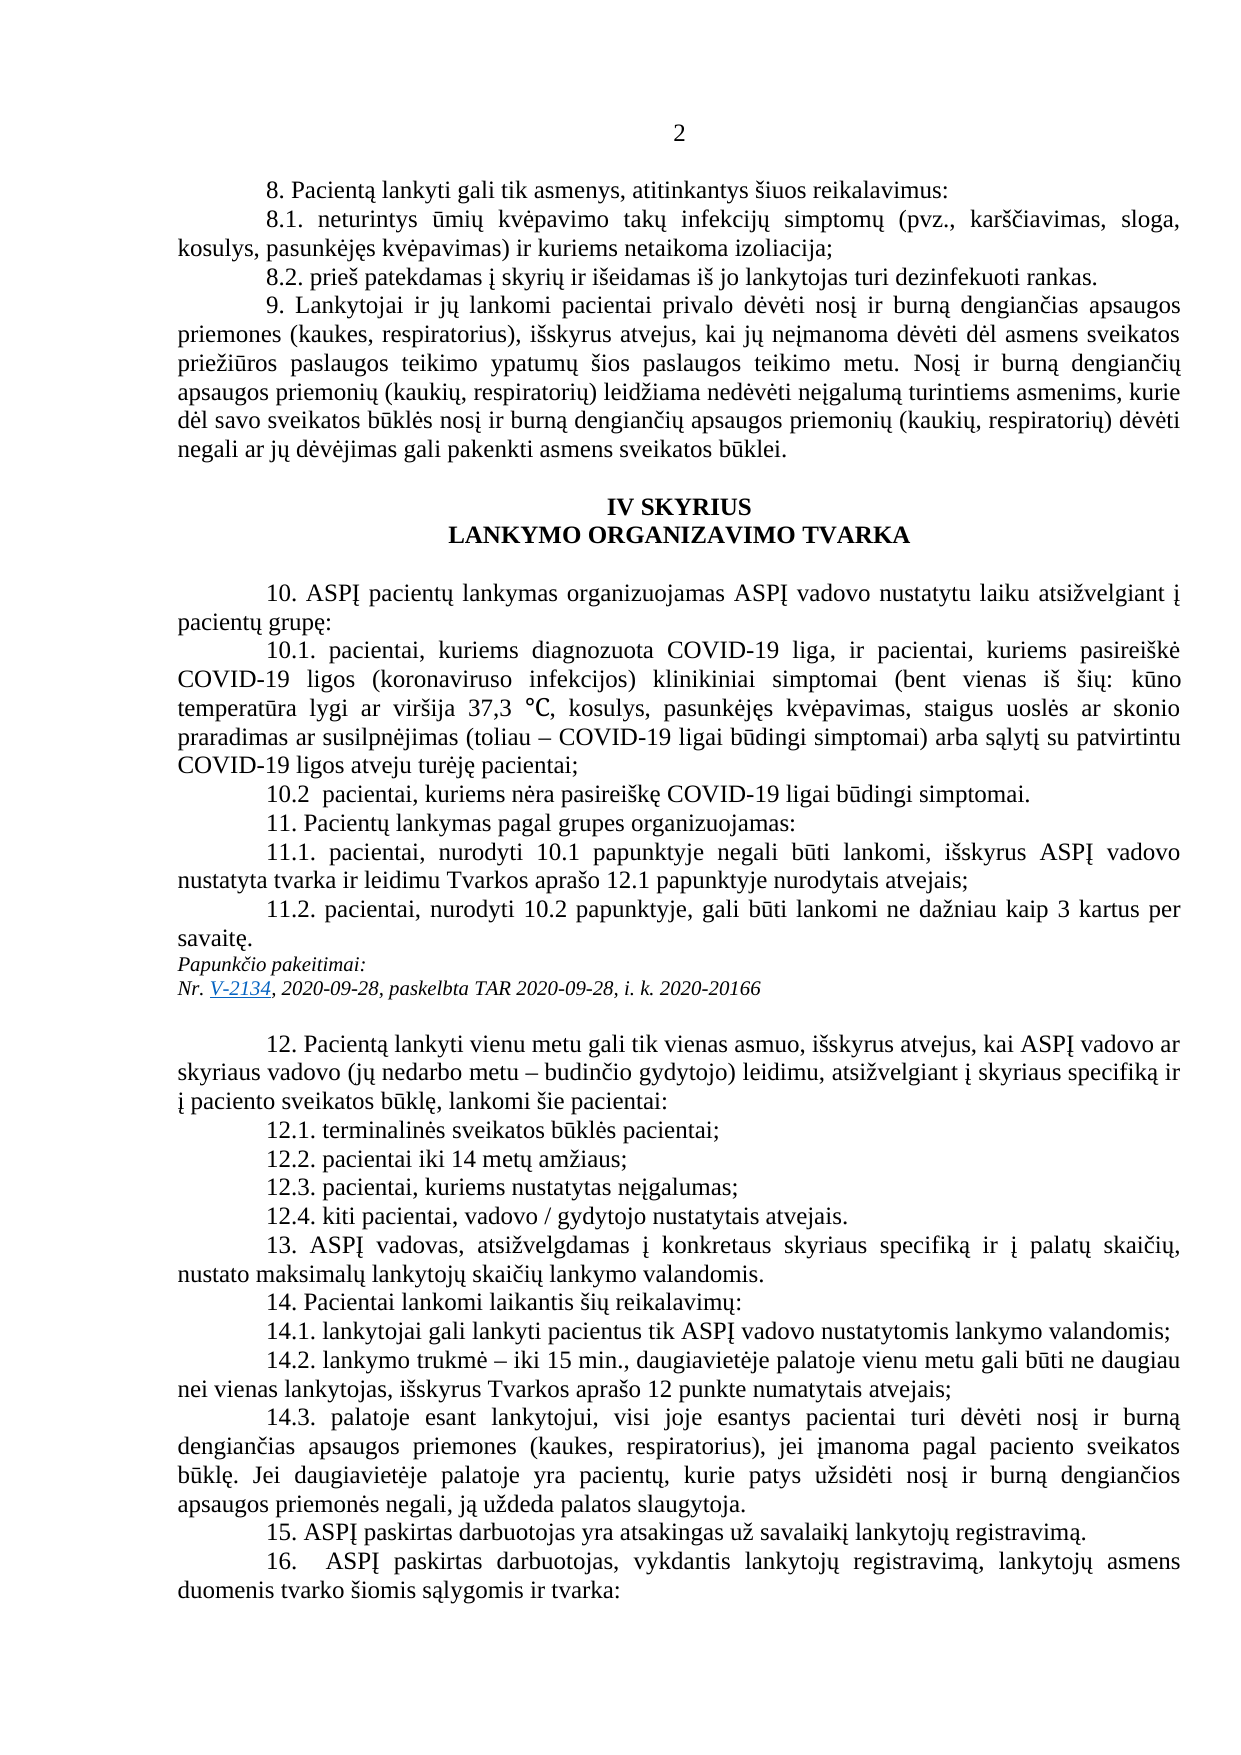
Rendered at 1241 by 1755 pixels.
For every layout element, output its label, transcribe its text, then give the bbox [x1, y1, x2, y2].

text 8.1. neturintys ūmių kvėpavimo takų infekcijų simptomų (pvz., karščiavimas, sloga, kosulys, pasunkėjęs kvėpavimas) ir kuriems netaikoma izoliacija; [177, 204, 1181, 262]
text 9. Lankytojai ir jų lankomi pacientai privalo dėvėti nosį ir burną dengiančias apsaugos priemones (kaukes, respiratorius), išskyrus atvejus, kai jų neįmanoma dėvėti dėl asmens sveikatos priežiūros paslaugos teikimo ypatumų šios paslaugos teikimo metu. Nosį ir burną dengiančių apsaugos priemonių (kaukių, respiratorių) leidžiama nedėvėti neįgalumą turintiems asmenims, kurie dėl savo sveikatos būklės nosį ir burną dengiančių apsaugos priemonių (kaukių, respiratorių) dėvėti negali ar jų dėvėjimas gali pakenkti asmens sveikatos būklei. [177, 291, 1181, 463]
text 10.1. pacientai, kuriems diagnozuota COVID-19 liga, ir pacientai, kuriems pasireiškė COVID-19 ligos (koronaviruso infekcijos) klinikiniai simptomai (bent vienas iš šių: kūno temperatūra lygi ar viršija 37,3 ℃, kosulys, pasunkėjęs kvėpavimas, staigus uoslės ar skonio praradimas ar susilpnėjimas (toliau – COVID-19 ligai būdingi simptomai) arba sąlytį su patvirtintu COVID-19 ligos atveju turėję pacientai; [177, 636, 1181, 779]
text Nr. V-2134, 2020-09-28, paskelbta TAR 2020-09-28, i. k. 2020-20166 [177, 976, 1181, 1000]
text 10.2 pacientai, kuriems nėra pasireiškę COVID-19 ligai būdingi simptomai. [177, 779, 1181, 808]
text 14. Pacientai lankomi laikantis šių reikalavimų: [177, 1287, 1181, 1316]
text 13. ASPĮ vadovas, atsižvelgdamas į konkretaus skyriaus specifiką ir į palatų skaičių, nustato maksimalų lankytojų skaičių lankymo valandomis. [177, 1230, 1181, 1287]
text 12.4. kiti pacientai, vadovo / gydytojo nustatytais atvejais. [177, 1201, 1181, 1230]
text 14.1. lankytojai gali lankyti pacientus tik ASPĮ vadovo nustatytomis lankymo valandomis; [177, 1316, 1181, 1345]
text 12. Pacientą lankyti vienu metu gali tik vienas asmuo, išskyrus atvejus, kai ASPĮ vadovo ar skyriaus vadovo (jų nedarbo metu – budinčio gydytojo) leidimu, atsižvelgiant į skyriaus specifiką ir į paciento sveikatos būklę, lankomi šie pacientai: [177, 1029, 1181, 1115]
text 16. ASPĮ paskirtas darbuotojas, vykdantis lankytojų registravimą, lankytojų asmens duomenis tvarko šiomis sąlygomis ir tvarka: [177, 1546, 1181, 1604]
text 11.2. pacientai, nurodyti 10.2 papunktyje, gali būti lankomi ne dažniau kaip 3 kartus per savaitę. [177, 894, 1181, 952]
text 14.2. lankymo trukmė – iki 15 min., daugiavietėje palatoje vienu metu gali būti ne daugiau nei vienas lankytojas, išskyrus Tvarkos aprašo 12 punkte numatytais atvejais; [177, 1345, 1181, 1402]
text 12.2. pacientai iki 14 metų amžiaus; [177, 1144, 1181, 1172]
text IV SKYRIUS [177, 492, 1181, 521]
text 8.2. prieš patekdamas į skyrių ir išeidamas iš jo lankytojas turi dezinfekuoti rankas. [177, 262, 1181, 291]
text 11. Pacientų lankymas pagal grupes organizuojamas: [177, 808, 1181, 837]
text Papunkčio pakeitimai: [177, 952, 1181, 976]
text 15. ASPĮ paskirtas darbuotojas yra atsakingas už savalaikį lankytojų registravimą. [177, 1517, 1181, 1546]
text 8. Pacientą lankyti gali tik asmenys, atitinkantys šiuos reikalavimus: [177, 176, 1181, 204]
text 12.1. terminalinės sveikatos būklės pacientai; [177, 1115, 1181, 1144]
text 12.3. pacientai, kuriems nustatytas neįgalumas; [177, 1172, 1181, 1201]
text 14.3. palatoje esant lankytojui, visi joje esantys pacientai turi dėvėti nosį ir burną dengiančias apsaugos priemones (kaukes, respiratorius), jei įmanoma pagal paciento sveikatos būklę. Jei daugiavietėje palatoje yra pacientų, kurie patys užsidėti nosį ir burną dengiančios apsaugos priemonės negali, ją uždeda palatos slaugytoja. [177, 1402, 1181, 1517]
text 11.1. pacientai, nurodyti 10.1 papunktyje negali būti lankomi, išskyrus ASPĮ vadovo nustatyta tvarka ir leidimu Tvarkos aprašo 12.1 papunktyje nurodytais atvejais; [177, 837, 1181, 894]
text LANKYMO ORGANIZAVIMO TVARKA [177, 521, 1181, 549]
text 10. ASPĮ pacientų lankymas organizuojamas ASPĮ vadovo nustatytu laiku atsižvelgiant į pacientų grupę: [177, 578, 1181, 636]
